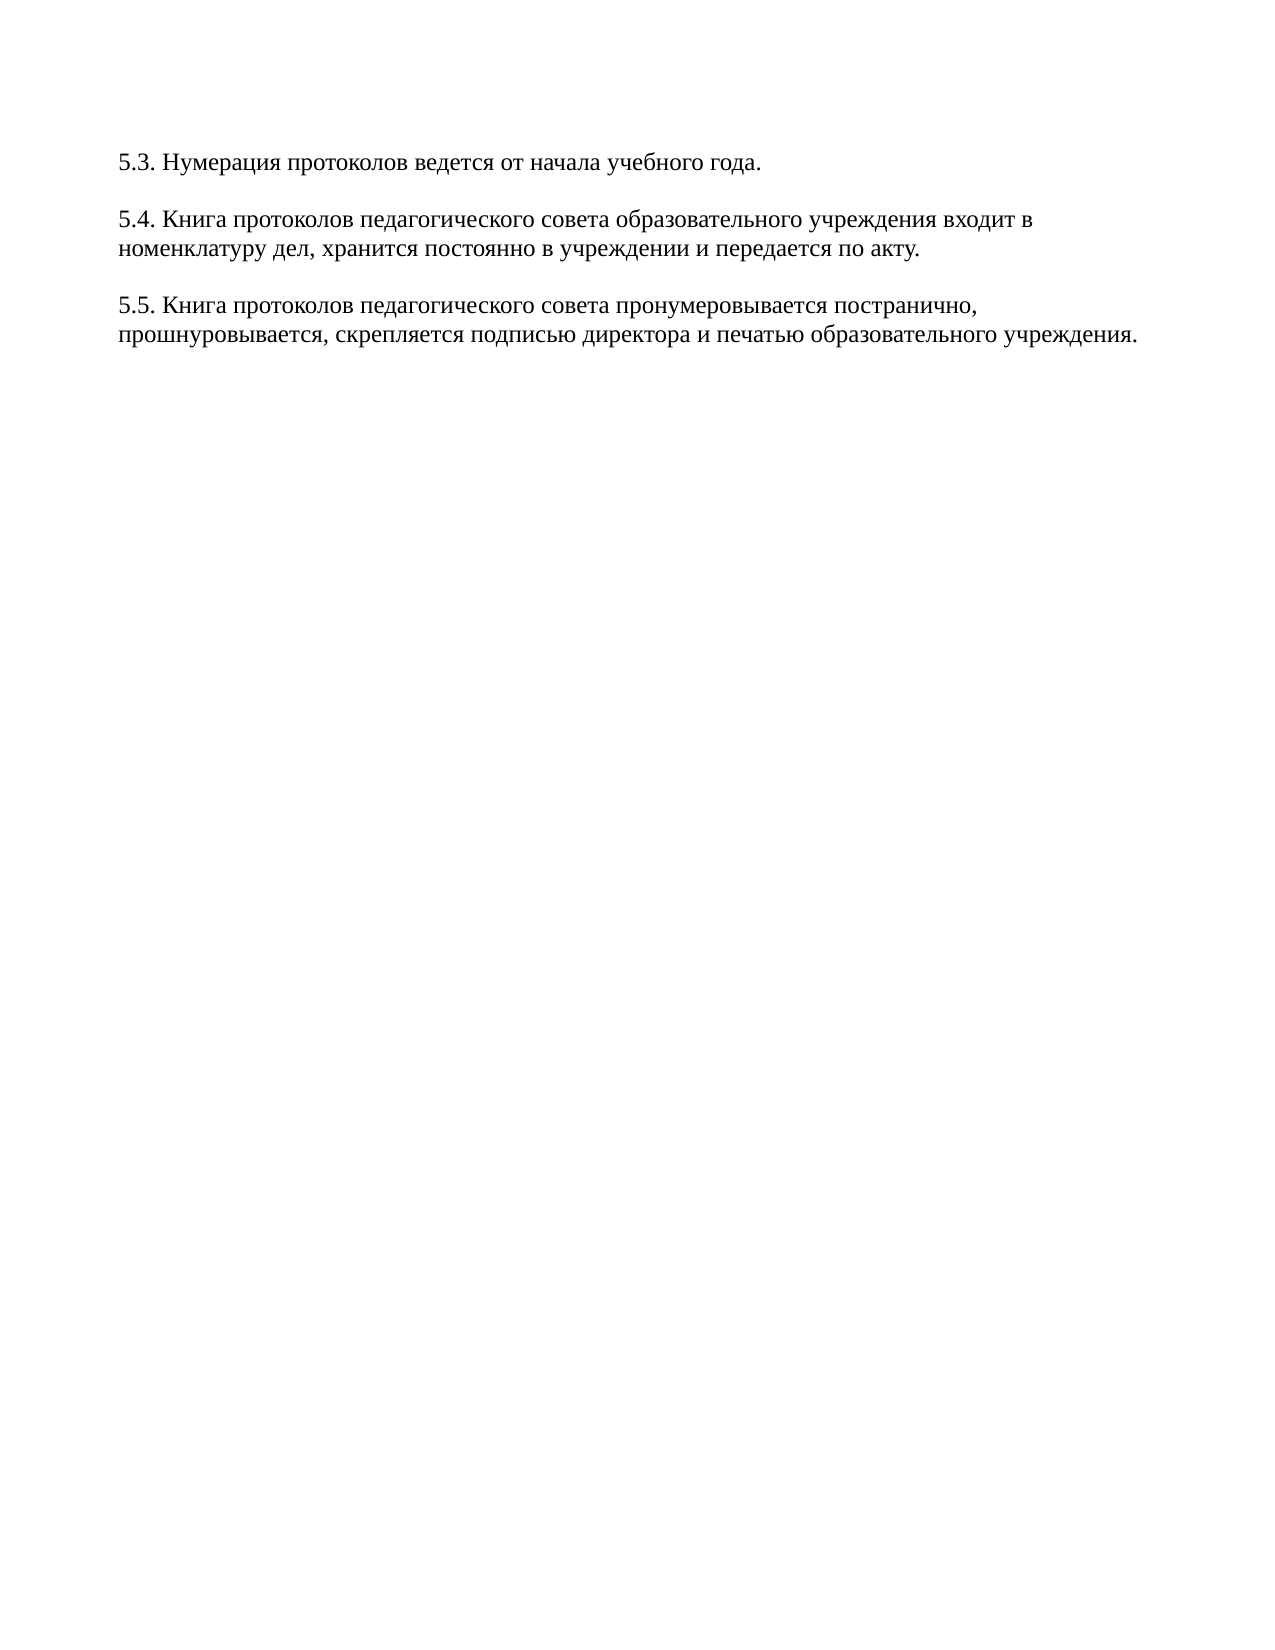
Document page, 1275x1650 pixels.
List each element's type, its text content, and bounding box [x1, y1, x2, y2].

text 5.5. Книга протоколов педагогического совета пронумеровывается постранично, прошнуровывается, скрепляется подписью директора и печатью образовательного учреждения. [118, 291, 1157, 348]
text 5.4. Книга протоколов педагогического совета образовательного учреждения входит в номенклатуру дел, хранится постоянно в учреждении и передается по акту. [118, 204, 1157, 262]
text 5.3. Нумерация протоколов ведется от начала учебного года. [118, 147, 1157, 176]
